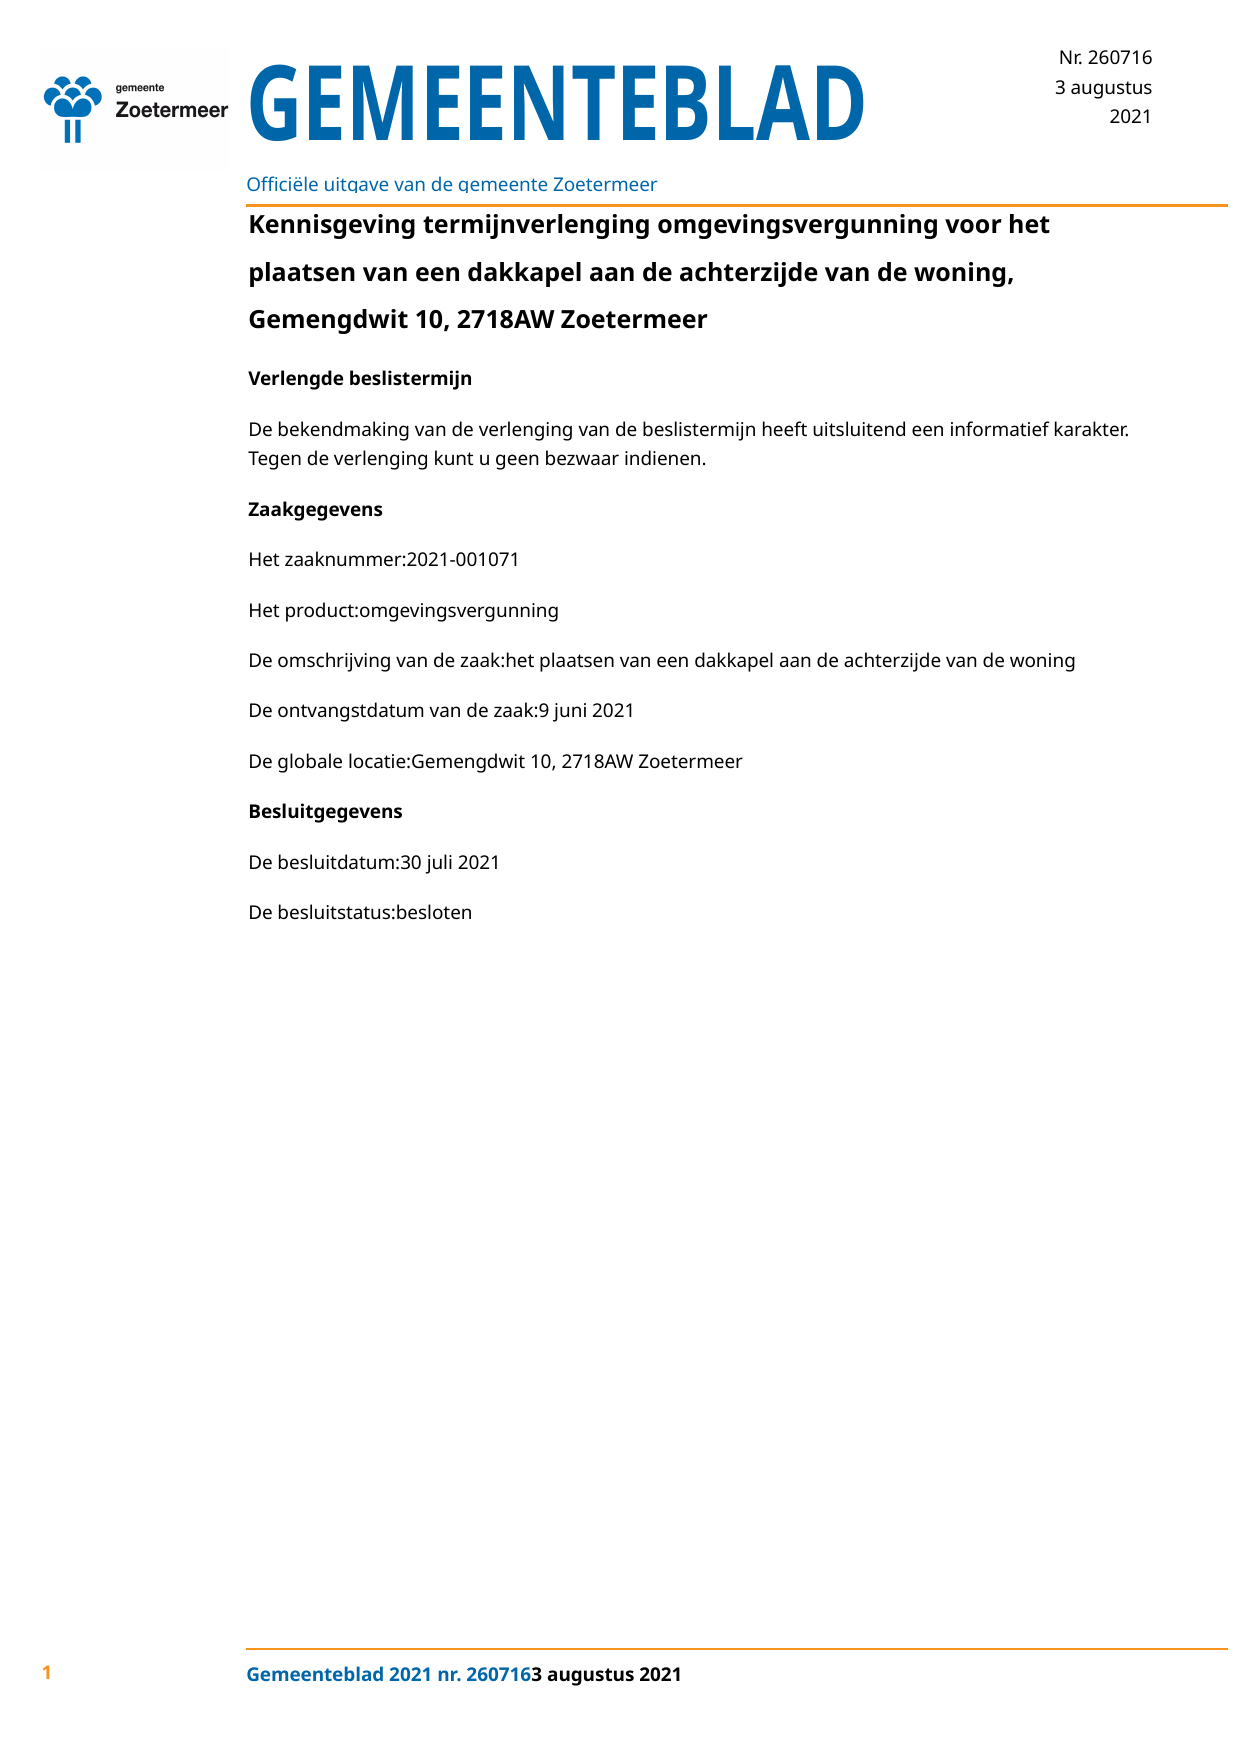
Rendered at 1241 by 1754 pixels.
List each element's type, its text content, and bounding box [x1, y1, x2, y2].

text De ontvangstdatum van de zaak:9 juni 2021 [248, 698, 1152, 723]
text Zaakgegevens [248, 496, 1152, 522]
text De bekendmaking van de verlenging van de beslistermijn heeft uitsluitend een informatief karakter. Tegen de verlenging kunt u geen bezwaar indienen. [248, 416, 1152, 471]
text De globale locatie:Gemengdwit 10, 2718AW Zoetermeer [248, 748, 1152, 774]
picture [41, 47, 231, 172]
text Het zaaknummer:2021-001071 [248, 546, 1152, 572]
text Besluitgegevens [248, 798, 1152, 824]
text Verlengde beslistermijn [248, 366, 1152, 391]
text Het product:omgevingsvergunning [248, 597, 1152, 622]
text De omschrijving van de zaak:het plaatsen van een dakkapel aan de achterzijde van de woning [248, 647, 1152, 673]
text Kennisgeving termijnverlenging omgevingsvergunning voor het plaatsen van een dakkapel aan de achterzijde van de woning, Gemengdwit 10, 2718AW Zoetermeer [248, 207, 1152, 336]
text De besluitdatum:30 juli 2021 [248, 849, 1152, 874]
text De besluitstatus:besloten [248, 899, 1152, 925]
